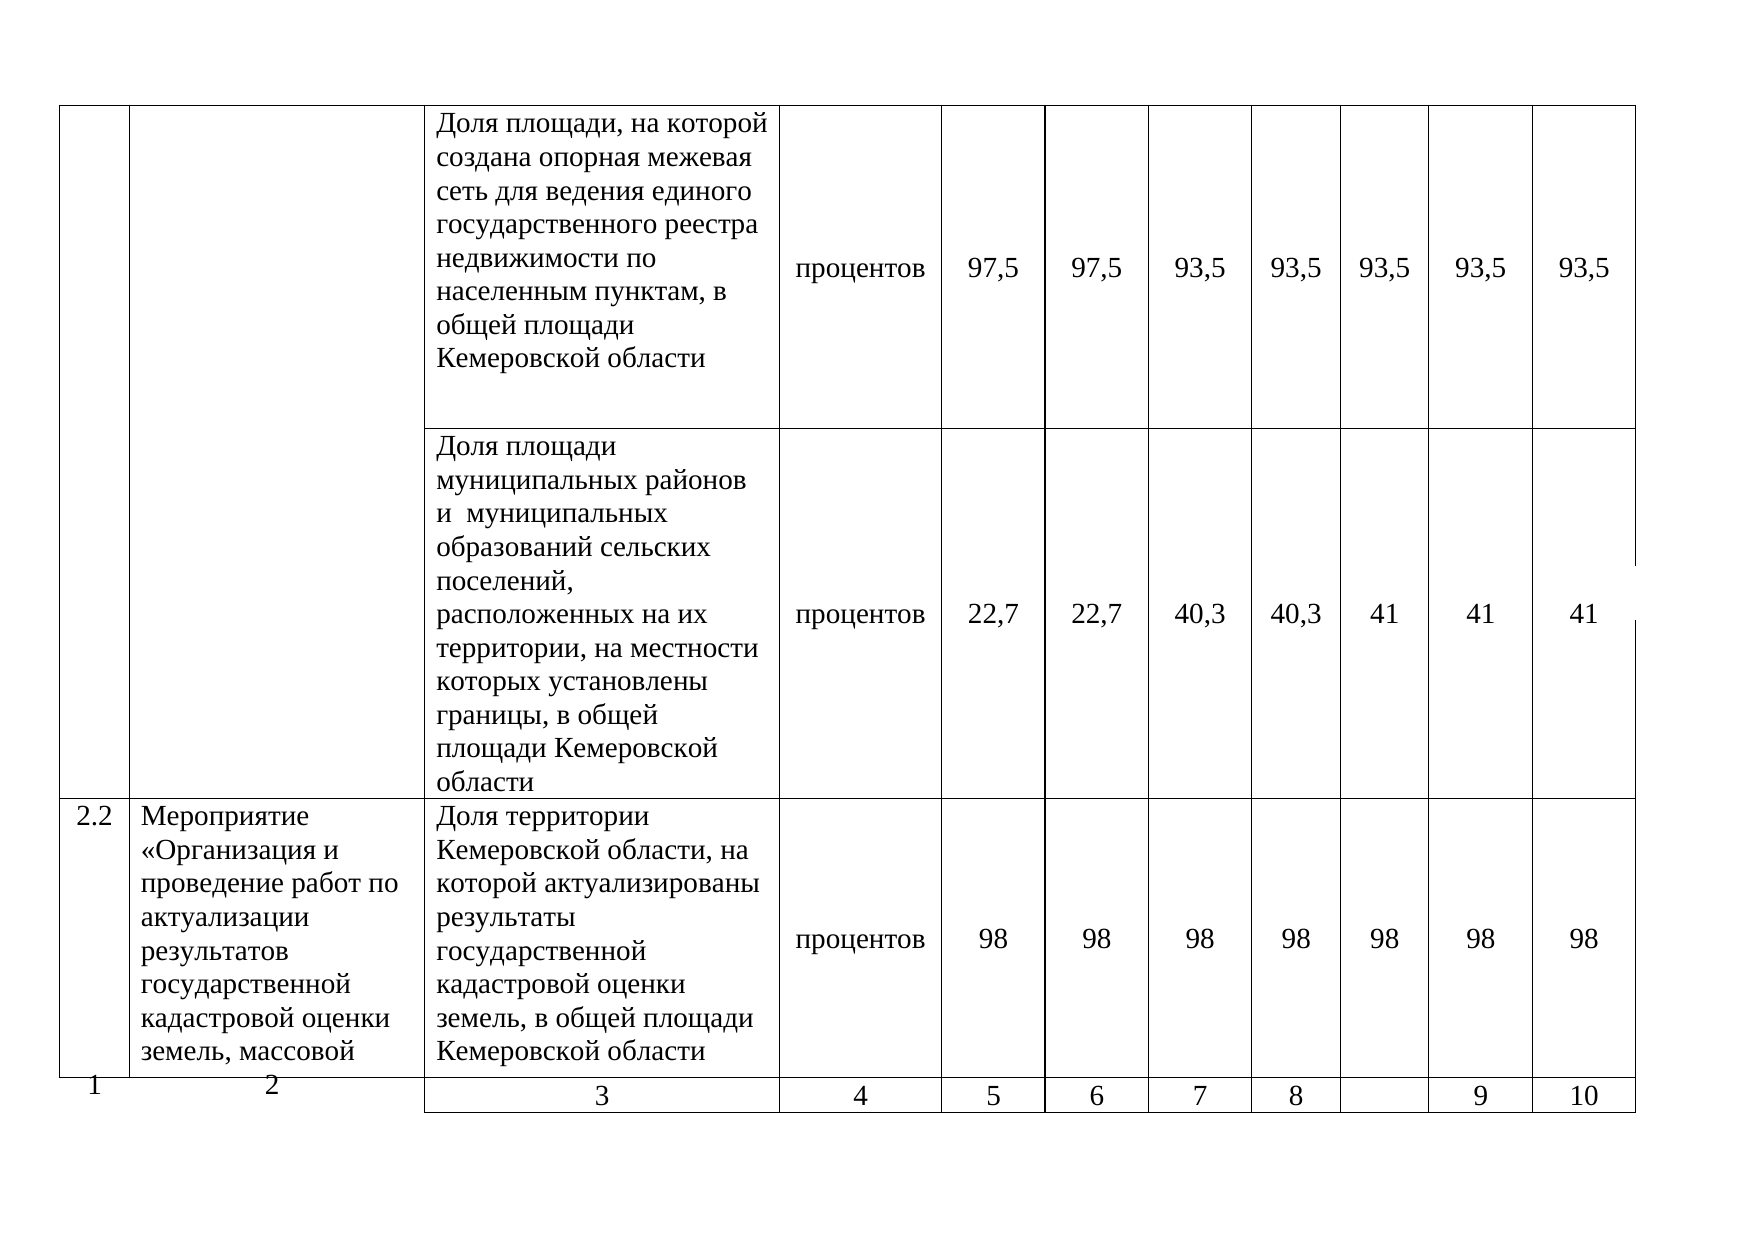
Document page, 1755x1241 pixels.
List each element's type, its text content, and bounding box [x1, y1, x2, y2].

table_cell 5 [942, 1078, 1044, 1112]
table_cell 41 [1533, 429, 1635, 797]
table_cell 98 [1429, 799, 1532, 1077]
table_cell Доля площади, на которой создана опорная межевая сеть для ведения единого государственного реестра недвижимости по населенным пунктам, в общей площади Кемеровской области [425, 106, 779, 427]
table_cell 93,5 [1533, 106, 1635, 427]
table_cell 40,3 [1252, 429, 1340, 797]
table_cell 41 [1429, 429, 1532, 797]
table_cell 93,5 [1149, 106, 1251, 427]
table_cell процентов [780, 106, 941, 427]
table_cell процентов [780, 429, 941, 797]
table_cell 10 [1533, 1078, 1635, 1112]
table_cell 97,5 [1046, 106, 1148, 427]
table_cell 97,5 [942, 106, 1044, 427]
table_cell 8 [1252, 1078, 1340, 1112]
table_cell 22,7 [942, 429, 1044, 797]
table_cell 22,7 [1046, 429, 1148, 797]
table_cell 98 [1252, 799, 1340, 1077]
table_cell 6 [1046, 1078, 1148, 1112]
table_cell 98 [1533, 799, 1635, 1077]
table_cell Доля территории Кемеровской области, на которой актуализированы результаты государственной кадастровой оценки земель, в общей площади Кемеровской области [425, 799, 779, 1077]
table_cell 41 [1341, 429, 1428, 797]
table_cell 2.2 1 [60, 799, 129, 1077]
table_cell 93,5 [1429, 106, 1532, 427]
table_cell [130, 106, 424, 797]
table_cell 93,5 [1252, 106, 1340, 427]
table_cell Мероприятие «Организация и проведение работ по актуализации результатов государственной кадастровой оценки земель, массовой 2 [130, 799, 424, 1077]
table_cell Доля площади муниципальных районов и муниципальных образований сельских поселений, расположенных на их территории, на местности которых установлены границы, в общей площади Кемеровской области [425, 429, 779, 797]
table_cell [1341, 1078, 1428, 1112]
table_cell 4 [780, 1078, 941, 1112]
table_cell 9 [1429, 1078, 1532, 1112]
table_cell 98 [942, 799, 1044, 1077]
table_cell 7 [1149, 1078, 1251, 1112]
table_cell процентов [780, 799, 941, 1077]
table_cell 93,5 [1341, 106, 1428, 427]
table_cell 98 [1149, 799, 1251, 1077]
table_cell 98 [1341, 799, 1428, 1077]
table_cell 98 [1046, 799, 1148, 1077]
table_cell 40,3 [1149, 429, 1251, 797]
table_cell 3 [425, 1078, 779, 1112]
table_cell [60, 106, 129, 797]
